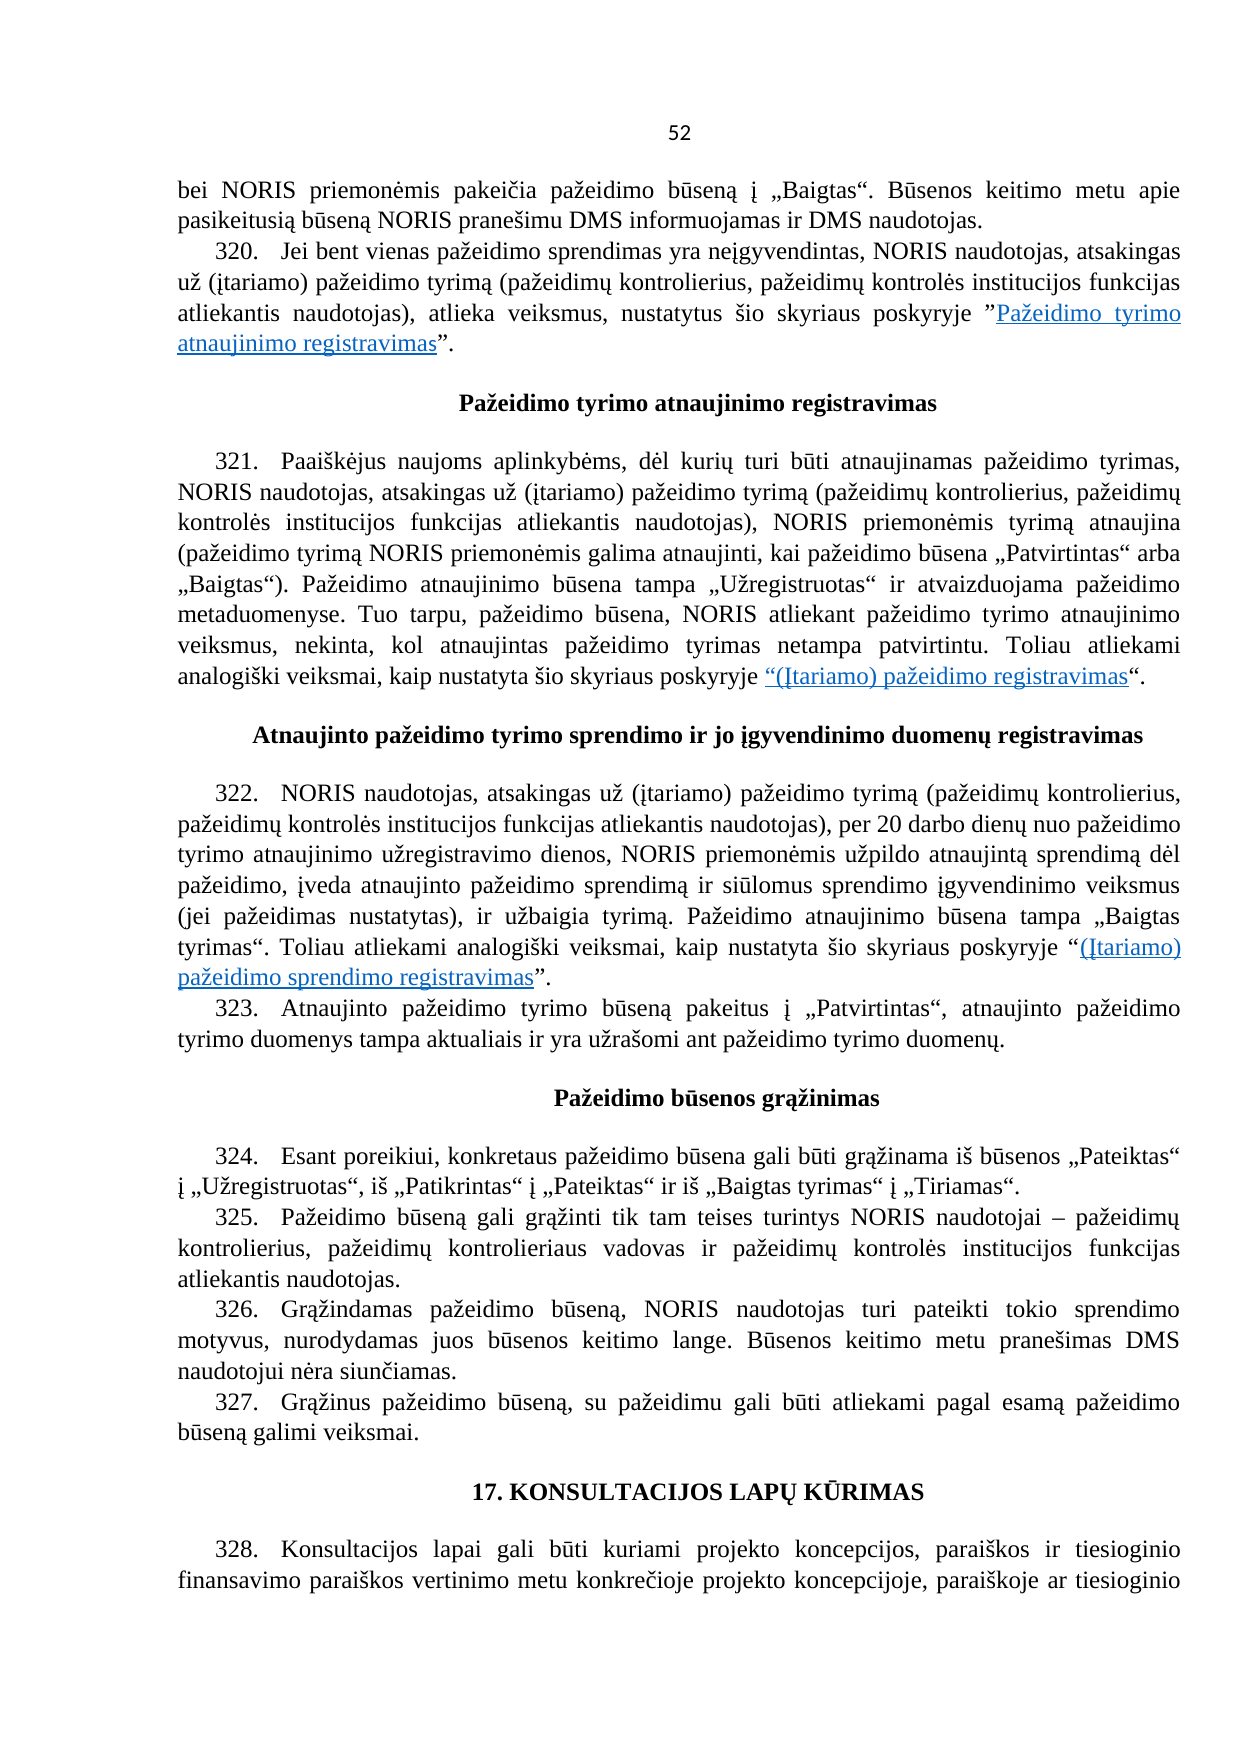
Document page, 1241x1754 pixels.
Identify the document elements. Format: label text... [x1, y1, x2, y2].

text 328. Konsultacijos lapai gali būti kuriami projekto koncepcijos, paraiškos ir tiesioginio finansavimo paraiškos vertinimo metu konkrečioje projekto koncepcijoje, paraiškoje ar tiesioginio [177, 1534, 1181, 1594]
text bei NORIS priemonėmis pakeičia pažeidimo būseną į „Baigtas“. Būsenos keitimo metu apie pasikeitusią būseną NORIS pranešimu DMS informuojamas ir DMS naudotojas. [177, 175, 1181, 234]
text Pažeidimo būsenos grąžinimas [215, 1083, 1181, 1112]
text 322. NORIS naudotojas, atsakingas už (įtariamo) pažeidimo tyrimą (pažeidimų kontrolierius, pažeidimų kontrolės institucijos funkcijas atliekantis naudotojas), per 20 darbo dienų nuo pažeidimo tyrimo atnaujinimo užregistravimo dienos, NORIS priemonėmis užpildo atnaujintą sprendimą dėl pažeidimo, įveda atnaujinto pažeidimo sprendimą ir siūlomus sprendimo įgyvendinimo veiksmus (jei pažeidimas nustatytas), ir užbaigia tyrimą. Pažeidimo atnaujinimo būsena tampa „Baigtas tyrimas“. Toliau atliekami analogiški veiksmai, kaip nustatyta šio skyriaus poskyryje “(Įtariamo) pažeidimo sprendimo registravimas”. [177, 778, 1181, 991]
text 321. Paaiškėjus naujoms aplinkybėms, dėl kurių turi būti atnaujinamas pažeidimo tyrimas, NORIS naudotojas, atsakingas už (įtariamo) pažeidimo tyrimą (pažeidimų kontrolierius, pažeidimų kontrolės institucijos funkcijas atliekantis naudotojas), NORIS priemonėmis tyrimą atnaujina (pažeidimo tyrimą NORIS priemonėmis galima atnaujinti, kai pažeidimo būsena „Patvirtintas“ arba „Baigtas“). Pažeidimo atnaujinimo būsena tampa „Užregistruotas“ ir atvaizduojama pažeidimo metaduomenyse. Tuo tarpu, pažeidimo būsena, NORIS atliekant pažeidimo tyrimo atnaujinimo veiksmus, nekinta, kol atnaujintas pažeidimo tyrimas netampa patvirtintu. Toliau atliekami analogiški veiksmai, kaip nustatyta šio skyriaus poskyryje “(Įtariamo) pažeidimo registravimas“. [177, 446, 1181, 690]
text 325. Pažeidimo būseną gali grąžinti tik tam teises turintys NORIS naudotojai – pažeidimų kontrolierius, pažeidimų kontrolieriaus vadovas ir pažeidimų kontrolės institucijos funkcijas atliekantis naudotojas. [177, 1202, 1181, 1292]
text 323. Atnaujinto pažeidimo tyrimo būseną pakeitus į „Patvirtintas“, atnaujinto pažeidimo tyrimo duomenys tampa aktualiais ir yra užrašomi ant pažeidimo tyrimo duomenų. [177, 993, 1181, 1052]
text 327. Grąžinus pažeidimo būseną, su pažeidimu gali būti atliekami pagal esamą pažeidimo būseną galimi veiksmai. [177, 1387, 1181, 1446]
text 326. Grąžindamas pažeidimo būseną, NORIS naudotojas turi pateikti tokio sprendimo motyvus, nurodydamas juos būsenos keitimo lange. Būsenos keitimo metu pranešimas DMS naudotojui nėra siunčiamas. [177, 1294, 1181, 1384]
text Pažeidimo tyrimo atnaujinimo registravimas [177, 388, 1181, 417]
text 324. Esant poreikiui, konkretaus pažeidimo būsena gali būti grąžinama iš būsenos „Pateiktas“ į „Užregistruotas“, iš „Patikrintas“ į „Pateiktas“ ir iš „Baigtas tyrimas“ į „Tiriamas“. [177, 1141, 1181, 1200]
text 17. KONSULTACIJOS LAPŲ KŪRIMAS [177, 1477, 1181, 1506]
text 320. Jei bent vienas pažeidimo sprendimas yra neįgyvendintas, NORIS naudotojas, atsakingas už (įtariamo) pažeidimo tyrimą (pažeidimų kontrolierius, pažeidimų kontrolės institucijos funkcijas atliekantis naudotojas), atlieka veiksmus, nustatytus šio skyriaus poskyryje ”Pažeidimo tyrimo atnaujinimo registravimas”. [177, 236, 1181, 358]
text Atnaujinto pažeidimo tyrimo sprendimo ir jo įgyvendinimo duomenų registravimas [177, 720, 1181, 749]
